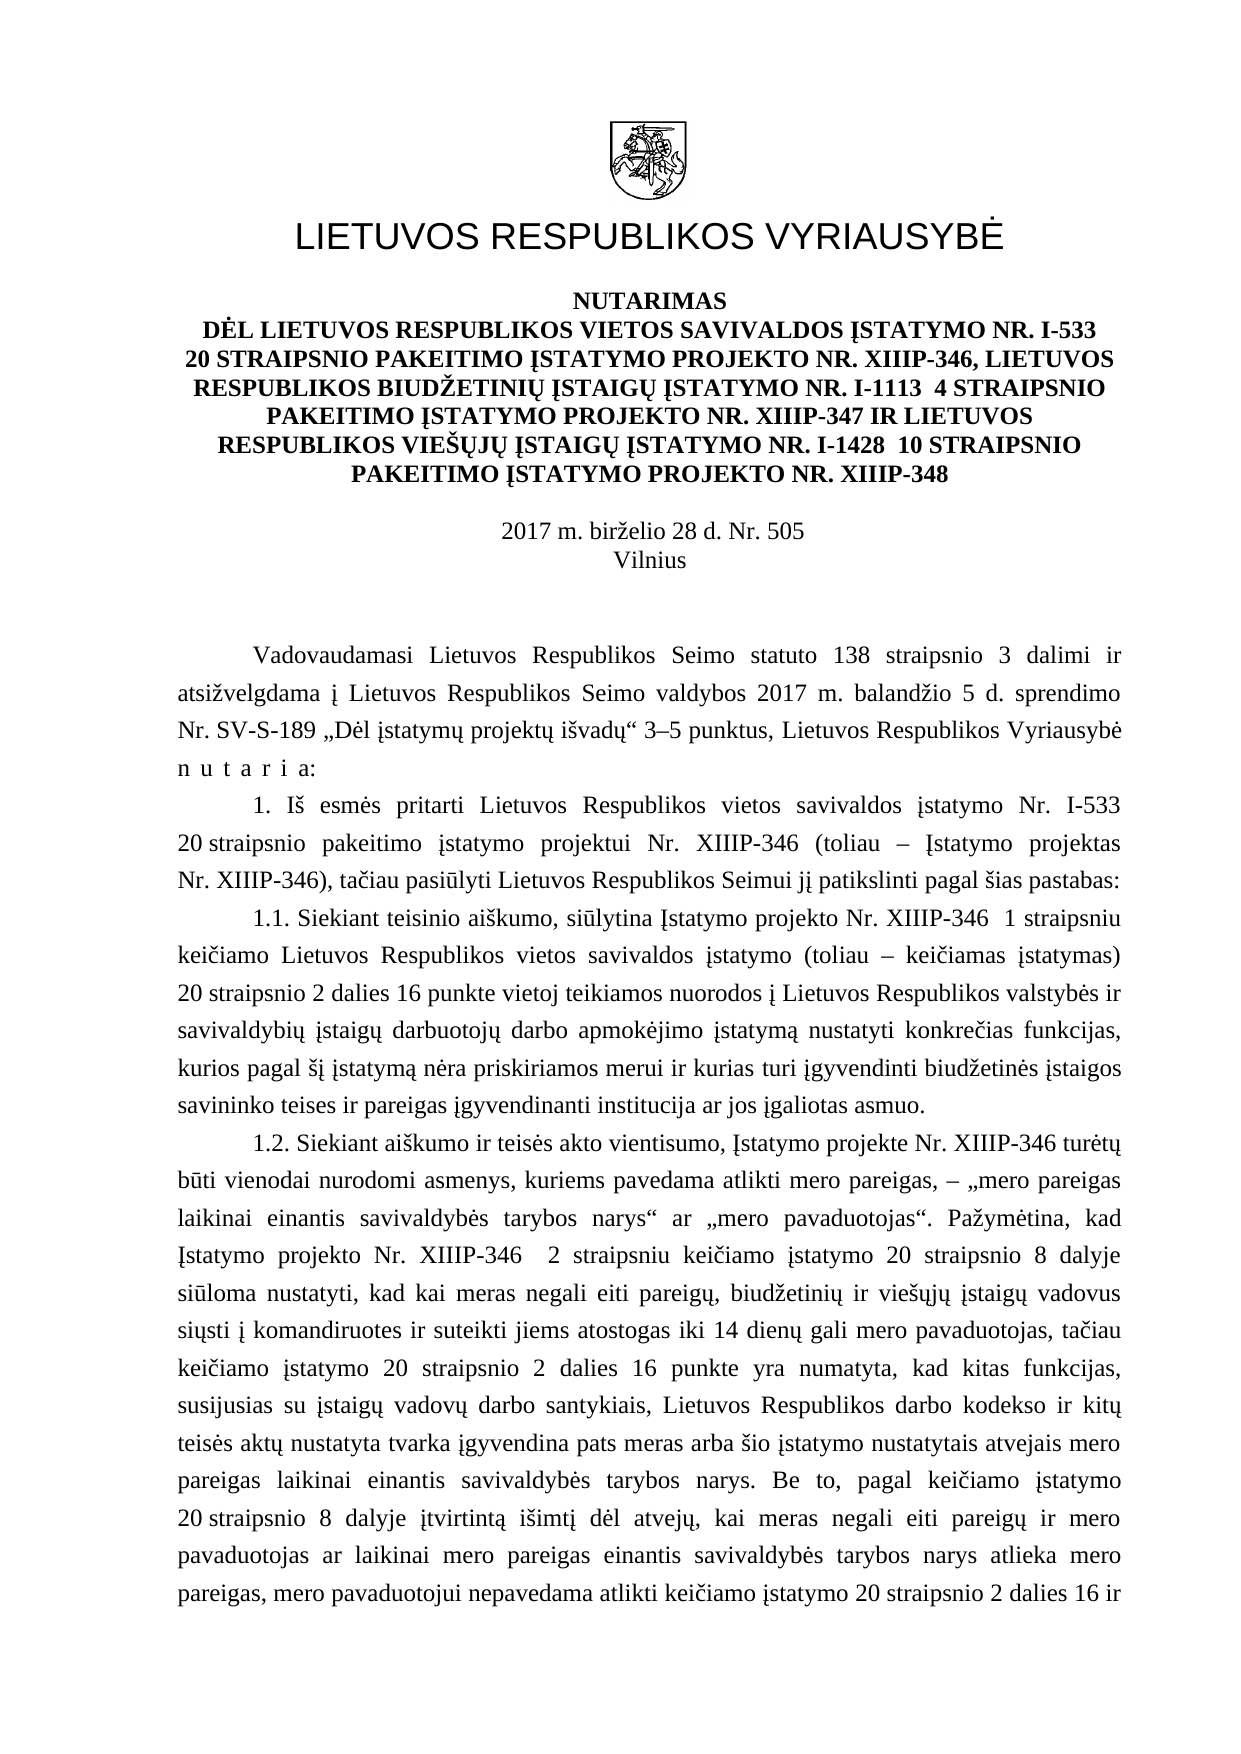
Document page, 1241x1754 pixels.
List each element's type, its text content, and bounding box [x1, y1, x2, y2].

text 2017 m. birželio 28 d. Nr. 505 [177, 516, 1122, 545]
text nutarimas [177, 286, 1122, 315]
text Vilnius [177, 545, 1122, 574]
text 1.1. Siekiant teisinio aiškumo, siūlytina Įstatymo projekto Nr. XIIIP-346 1 straipsniu keičiamo Lietuvos Respublikos vietos savivaldos įstatymo (toliau ‒ keičiamas įstatymas) 20 straipsnio 2 dalies 16 punkte vietoj teikiamos nuorodos į Lietuvos Respublikos valstybės ir savivaldybių įstaigų darbuotojų darbo apmokėjimo įstatymą nustatyti konkrečias funkcijas, kurios pagal šį įstatymą nėra priskiriamos merui ir kurias turi įgyvendinti biudžetinės įstaigos savininko teises ir pareigas įgyvendinanti institucija ar jos įgaliotas asmuo. [177, 894, 1122, 1119]
text 1. Iš esmės pritarti Lietuvos Respublikos vietos savivaldos įstatymo Nr. I-533 20 straipsnio pakeitimo įstatymo projektui Nr. XIIIP-346 (toliau ‒ Įstatymo projektas Nr. XIIIP-346), tačiau pasiūlyti Lietuvos Respublikos Seimui jį patikslinti pagal šias pastabas: [177, 781, 1122, 894]
text Vadovaudamasi Lietuvos Respublikos Seimo statuto 138 straipsnio 3 dalimi ir atsižvelgdama į Lietuvos Respublikos Seimo valdybos 2017 m. balandžio 5 d. sprendimo Nr. SV-S-189 „Dėl įstatymų projektų išvadų“ 3–5 punktus, Lietuvos Respublikos Vyriausybė nutaria: [177, 631, 1122, 781]
text 1.2. Siekiant aiškumo ir teisės akto vientisumo, Įstatymo projekte Nr. XIIIP-346 turėtų būti vienodai nurodomi asmenys, kuriems pavedama atlikti mero pareigas, – „mero pareigas laikinai einantis savivaldybės tarybos narys“ ar „mero pavaduotojas“. Pažymėtina, kad Įstatymo projekto Nr. XIIIP-346 2 straipsniu keičiamo įstatymo 20 straipsnio 8 dalyje siūloma nustatyti, kad kai meras negali eiti pareigų, biudžetinių ir viešųjų įstaigų vadovus siųsti į komandiruotes ir suteikti jiems atostogas iki 14 dienų gali mero pavaduotojas, tačiau keičiamo įstatymo 20 straipsnio 2 dalies 16 punkte yra numatyta, kad kitas funkcijas, susijusias su įstaigų vadovų darbo santykiais, Lietuvos Respublikos darbo kodekso ir kitų teisės aktų nustatyta tvarka įgyvendina pats meras arba šio įstatymo nustatytais atvejais mero pareigas laikinai einantis savivaldybės tarybos narys. Be to, pagal keičiamo įstatymo 20 straipsnio 8 dalyje įtvirtintą išimtį dėl atvejų, kai meras negali eiti pareigų ir mero pavaduotojas ar laikinai mero pareigas einantis savivaldybės tarybos narys atlieka mero pareigas, mero pavaduotojui nepavedama atlikti keičiamo įstatymo 20 straipsnio 2 dalies 16 ir [177, 1119, 1122, 1606]
text Lietuvos Respublikos Vyriausybė [177, 214, 1122, 258]
text DĖL LIETUVOS RESPUBLIKOS VIETOS SAVIVALDOS ĮSTATYMO NR. I-533 20 STRAIPSNIO PAKEITIMO ĮSTATYMO PROJEKTO NR. XIIIP-346, LIETUVOS RESPUBLIKOS BIUDŽETINIŲ ĮSTAIGŲ ĮSTATYMO NR. I-1113 4 STRAIPSNIO PAKEITIMO ĮSTATYMO PROJEKTO NR. XIIIP-347 IR LIETUVOS RESPUBLIKOS VIEŠŲJŲ ĮSTAIGŲ ĮSTATYMO NR. I-1428 10 STRAIPSNIO PAKEITIMO ĮSTATYMO PROJEKTO NR. XIIIP-348 [177, 315, 1122, 488]
